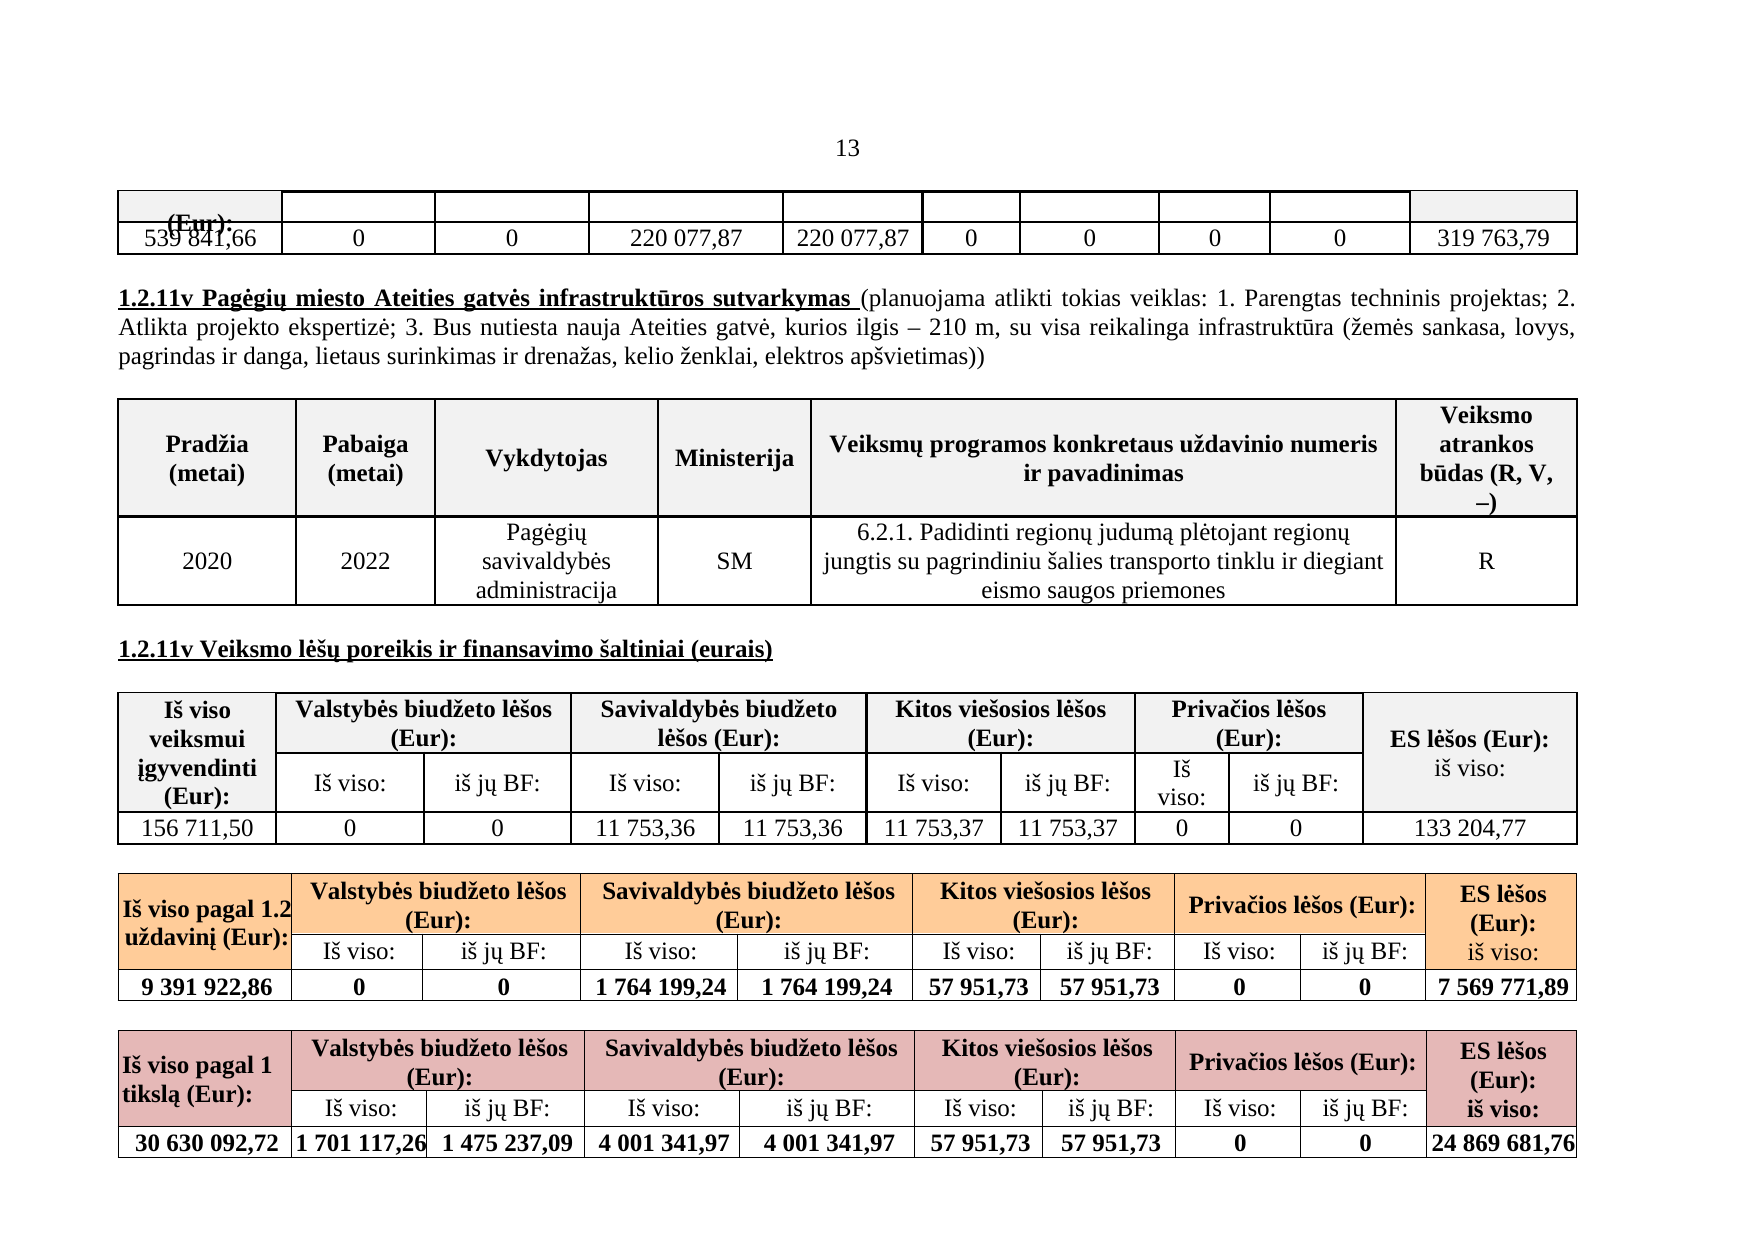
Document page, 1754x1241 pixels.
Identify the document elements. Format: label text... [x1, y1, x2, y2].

table_header Valstybės biudžeto lėšos (Eur): [292, 874, 580, 933]
table_cell Iš viso: [585, 1091, 739, 1126]
table_cell Iš viso: [572, 754, 718, 811]
table_cell 539 841,66 [119, 223, 281, 252]
table_cell iš jų BF: [740, 1091, 914, 1126]
table_cell 24 869 681,76 [1427, 1127, 1576, 1157]
table_cell 220 077,87 [590, 223, 782, 252]
table_cell 2020 [119, 518, 295, 604]
table_header ES lėšos (Eur): iš viso: [1427, 1031, 1576, 1126]
table_header Privačios lėšos (Eur): [1175, 874, 1425, 933]
table_cell 133 204,77 [1364, 813, 1576, 842]
table_cell 11 753,36 [720, 813, 865, 842]
table_cell Iš viso: [868, 754, 1000, 811]
table_cell 57 951,73 [915, 1127, 1042, 1157]
table_cell Iš viso: [277, 754, 423, 811]
table_header Iš viso pagal 1.2 uždavinį (Eur): [119, 874, 291, 969]
table_cell 0 [1176, 1127, 1300, 1157]
table_cell 0 [292, 970, 422, 1000]
table_cell 57 951,73 [1041, 970, 1174, 1000]
table_cell Iš viso: [1136, 754, 1228, 811]
table_header ES lėšos (Eur): iš viso: [1364, 693, 1576, 811]
table_cell 0 [436, 223, 588, 252]
table_header Valstybės biudžeto lėšos (Eur): [292, 1031, 584, 1090]
table_cell 6.2.1. Padidinti regionų judumą plėtojant regionų jungtis su pagrindiniu šalies transporto tinklu ir diegiant eismo saugos priemones [812, 518, 1395, 604]
table_header Valstybės biudžeto lėšos (Eur): [277, 694, 570, 752]
table_cell [283, 193, 434, 221]
table_cell SM [659, 518, 810, 604]
table_cell 0 [425, 813, 570, 842]
table_cell 7 569 771,89 [1426, 970, 1576, 1000]
table_cell 220 077,87 [784, 223, 921, 252]
table_cell [1271, 193, 1409, 221]
table_cell 1 764 199,24 [738, 970, 912, 1000]
table_cell Iš viso: [292, 935, 422, 969]
table_cell iš jų BF: [738, 935, 912, 969]
table_cell Iš viso: [1175, 935, 1300, 969]
table_header Kitos viešosios lėšos (Eur): [913, 874, 1174, 933]
table_cell 0 [924, 223, 1019, 252]
table_cell 319 763,79 [1411, 223, 1576, 252]
table_cell 4 001 341,97 [585, 1127, 739, 1157]
table_cell [1160, 193, 1269, 221]
table_header Ministerija [659, 400, 810, 515]
table_header Privačios lėšos (Eur): [1176, 1031, 1426, 1090]
table_cell Iš viso: [913, 935, 1040, 969]
table_cell 57 951,73 [913, 970, 1040, 1000]
table_header Savivaldybės biudžeto lėšos (Eur): [572, 694, 865, 752]
table_cell 156 711,50 [119, 813, 275, 842]
table_header Iš viso veiksmui įgyvendinti (Eur): [119, 191, 281, 221]
table_cell iš jų BF: [1043, 1091, 1175, 1126]
table_cell 0 [423, 970, 580, 1000]
table_cell iš jų BF: [720, 754, 865, 811]
table_header Savivaldybės biudžeto lėšos (Eur): [585, 1031, 914, 1090]
table_cell 0 [283, 223, 434, 252]
table_cell iš jų BF: [427, 1091, 584, 1126]
table_header ES lėšos (Eur): iš viso: [1426, 874, 1576, 969]
table_cell [924, 193, 1019, 221]
table_cell 4 001 341,97 [740, 1127, 914, 1157]
table_header Iš viso veiksmui įgyvendinti (Eur): [119, 693, 275, 811]
table_cell Iš viso: [292, 1091, 426, 1126]
table_cell [436, 193, 588, 221]
table_header Iš viso pagal 1 tikslą (Eur): [119, 1031, 291, 1126]
table_header Veiksmų programos konkretaus uždavinio numeris ir pavadinimas [812, 400, 1395, 515]
table_cell 9 391 922,86 [119, 970, 291, 1000]
table_cell Iš viso: [581, 935, 737, 969]
table_header Privačios lėšos (Eur): [1136, 694, 1362, 752]
table_cell 11 753,36 [572, 813, 718, 842]
table_cell 2022 [297, 518, 434, 604]
table_header Kitos viešosios lėšos (Eur): [915, 1031, 1175, 1090]
table_cell 0 [1301, 1127, 1426, 1157]
table_cell 0 [1301, 970, 1425, 1000]
table_header Vykdytojas [436, 400, 657, 515]
table_header Veiksmo atrankos būdas (R, V, –) [1397, 400, 1576, 515]
table_cell 0 [1160, 223, 1269, 252]
table_cell R [1397, 518, 1576, 604]
table_header Pradžia (metai) [119, 400, 295, 515]
table_cell 11 753,37 [868, 813, 1000, 842]
table_cell iš jų BF: [1230, 754, 1362, 811]
table_cell 57 951,73 [1043, 1127, 1175, 1157]
table_header Pabaiga (metai) [297, 400, 434, 515]
table_cell 30 630 092,72 [119, 1127, 291, 1157]
table_cell 0 [277, 813, 423, 842]
table_cell iš jų BF: [1002, 754, 1134, 811]
table_header Kitos viešosios lėšos (Eur): [868, 694, 1134, 752]
table_cell iš jų BF: [1301, 1091, 1426, 1126]
table_cell Iš viso: [915, 1091, 1042, 1126]
table_cell 0 [1136, 813, 1228, 842]
table_cell 0 [1271, 223, 1409, 252]
table_cell [1021, 193, 1158, 221]
table_cell iš jų BF: [425, 754, 570, 811]
table_cell 1 764 199,24 [581, 970, 737, 1000]
table_cell Pagėgių savivaldybės administracija [436, 518, 657, 604]
table_cell iš jų BF: [1041, 935, 1174, 969]
text 1.2.11v Veiksmo lėšų poreikis ir finansavimo šaltiniai (eurais) [118, 634, 1577, 663]
table_cell 11 753,37 [1002, 813, 1134, 842]
table_cell [784, 193, 921, 221]
text 1.2.11v Pagėgių miesto Ateities gatvės infrastruktūros sutvarkymas (planuojama atlikti tokias veiklas: 1. Parengtas techninis projektas; 2. Atlikta projekto ekspertizė; 3. Bus nutiesta nauja Ateities gatvė, kurios ilgis – 210 m, su visa reikalinga infrastruktūra (žemės sankasa, lovys, pagrindas ir danga, lietaus surinkimas ir drenažas, kelio ženklai, elektros apšvietimas)) [118, 283, 1577, 369]
table_cell iš jų BF: [423, 935, 580, 969]
table_cell iš jų BF: [1301, 935, 1425, 969]
table_cell 1 701 117,26 [292, 1127, 426, 1157]
table_cell 1 475 237,09 [427, 1127, 584, 1157]
table_cell [590, 193, 782, 221]
table_cell Iš viso: [1176, 1091, 1300, 1126]
table_header Savivaldybės biudžeto lėšos (Eur): [581, 874, 912, 933]
table_cell 0 [1175, 970, 1300, 1000]
table_cell 0 [1230, 813, 1362, 842]
table_header [1411, 191, 1576, 221]
table_cell 0 [1021, 223, 1158, 252]
